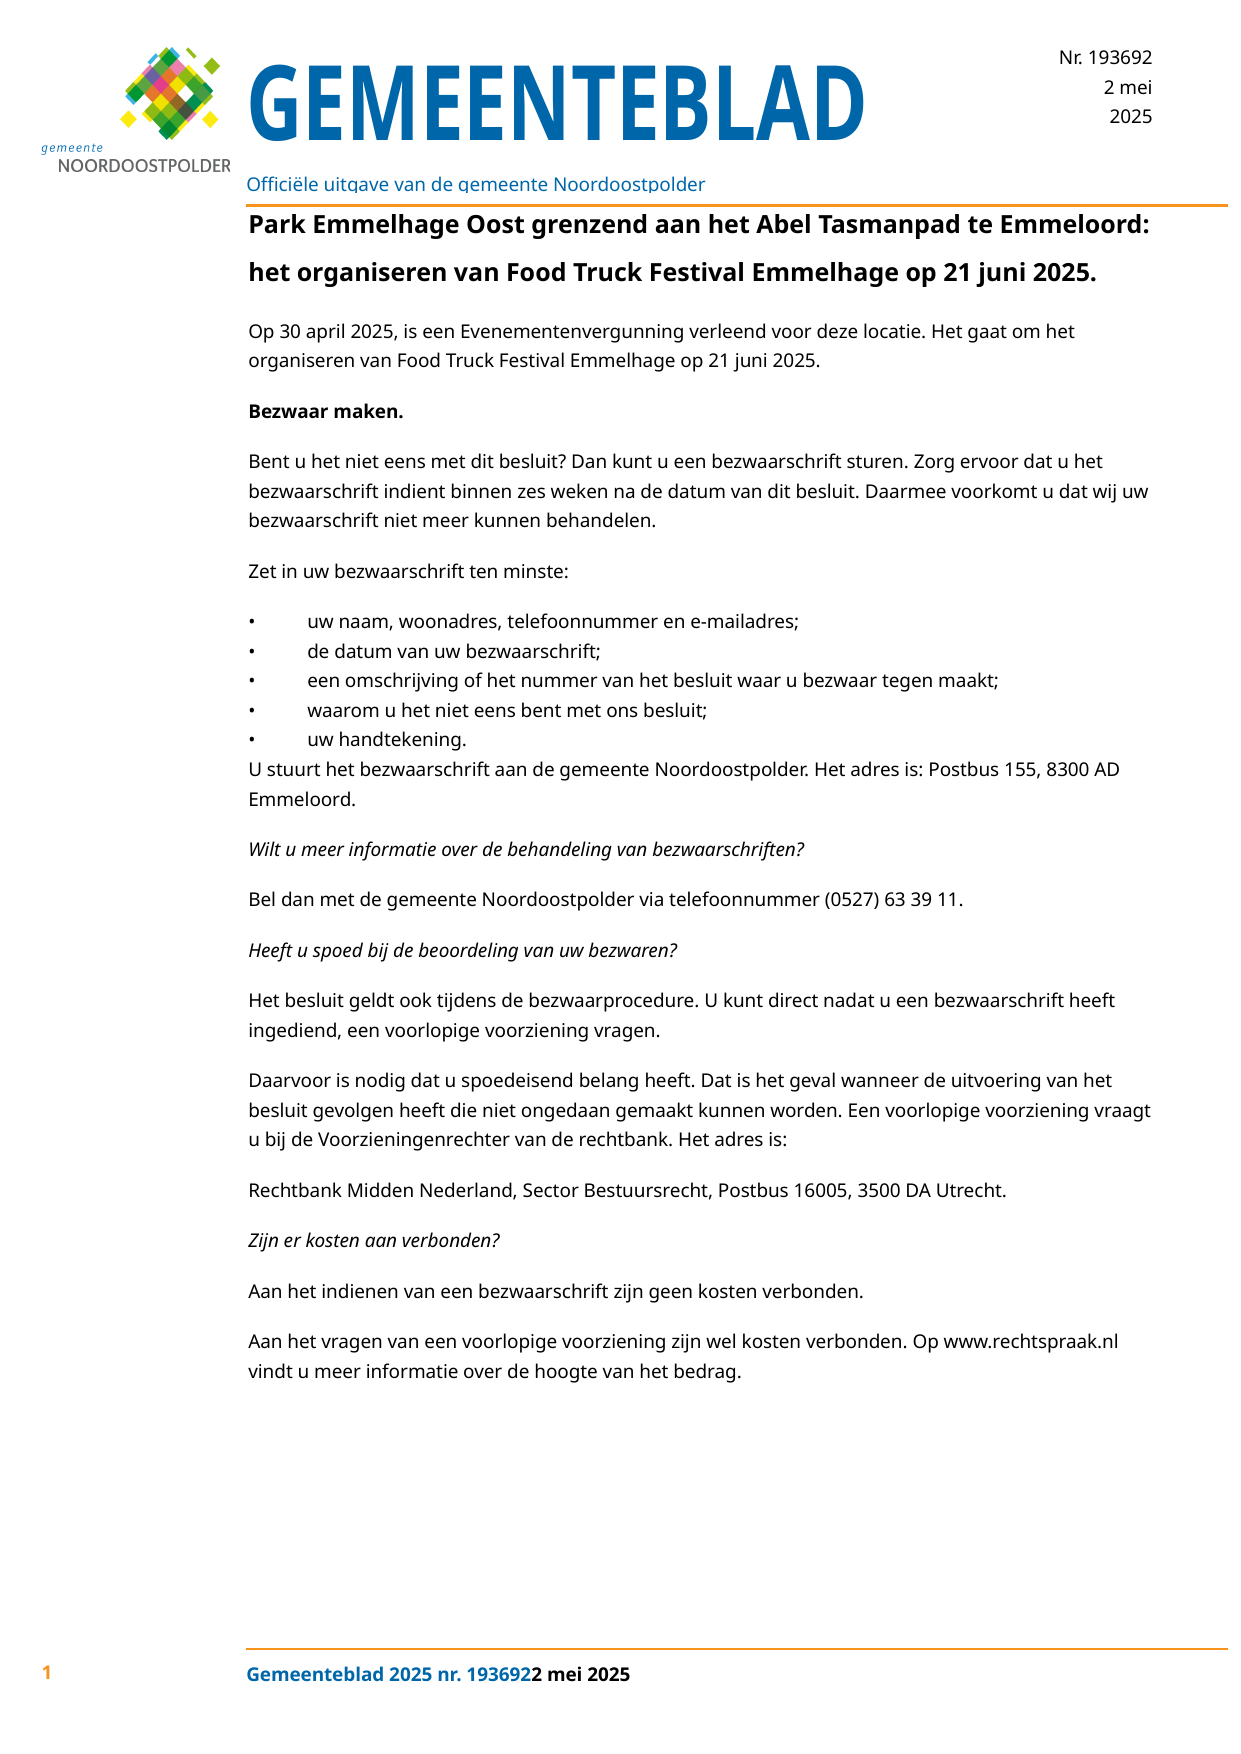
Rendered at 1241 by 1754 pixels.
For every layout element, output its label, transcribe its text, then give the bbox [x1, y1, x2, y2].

text Rechtbank Midden Nederland, Sector Bestuursrecht, Postbus 16005, 3500 DA Utrecht. [248, 1177, 1152, 1203]
text Op 30 april 2025, is een Evenementenvergunning verleend voor deze locatie. Het gaat om het organiseren van Food Truck Festival Emmelhage op 21 juni 2025. [248, 318, 1152, 373]
text Daarvoor is nodig dat u spoedeisend belang heeft. Dat is het geval wanneer de uitvoering van het besluit gevolgen heeft die niet ongedaan gemaakt kunnen worden. Een voorlopige voorziening vraagt u bij de Voorzieningenrechter van de rechtbank. Het adres is: [248, 1067, 1152, 1152]
text Aan het vragen van een voorlopige voorziening zijn wel kosten verbonden. Op www.rechtspraak.nl vindt u meer informatie over de hoogte van het bedrag. [248, 1328, 1152, 1384]
text Bel dan met de gemeente Noordoostpolder via telefoonnummer (0527) 63 39 11. [248, 887, 1152, 912]
text U stuurt het bezwaarschrift aan de gemeente Noordoostpolder. Het adres is: Postbus 155, 8300 AD Emmeloord. [248, 756, 1152, 812]
text Heeft u spoed bij de beoordeling van uw bezwaren? [248, 937, 1152, 963]
text Bezwaar maken. [248, 398, 1152, 424]
text Het besluit geldt ook tijdens de bezwaarprocedure. U kunt direct nadat u een bezwaarschrift heeft ingediend, een voorlopige voorziening vragen. [248, 987, 1152, 1043]
text Aan het indienen van een bezwaarschrift zijn geen kosten verbonden. [248, 1278, 1152, 1304]
text Zet in uw bezwaarschrift ten minste: [248, 558, 1152, 584]
list uw handtekening. [248, 727, 1152, 752]
list een omschrijving of het nummer van het besluit waar u bezwaar tegen maakt; [248, 667, 1152, 693]
list uw naam, woonadres, telefoonnummer en e-mailadres; [248, 608, 1152, 634]
text Wilt u meer informatie over de behandeling van bezwaarschriften? [248, 836, 1152, 862]
text Bent u het niet eens met dit besluit? Dan kunt u een bezwaarschrift sturen. Zorg ervoor dat u het bezwaarschrift indient binnen zes weken na de datum van dit besluit. Daarmee voorkomt u dat wij uw bezwaarschrift niet meer kunnen behandelen. [248, 448, 1152, 533]
text Park Emmelhage Oost grenzend aan het Abel Tasmanpad te Emmeloord: het organiseren van Food Truck Festival Emmelhage op 21 juni 2025. [248, 207, 1152, 288]
list de datum van uw bezwaarschrift; [248, 638, 1152, 664]
list waarom u het niet eens bent met ons besluit; [248, 697, 1152, 723]
text Zijn er kosten aan verbonden? [248, 1227, 1152, 1253]
picture [41, 47, 231, 172]
